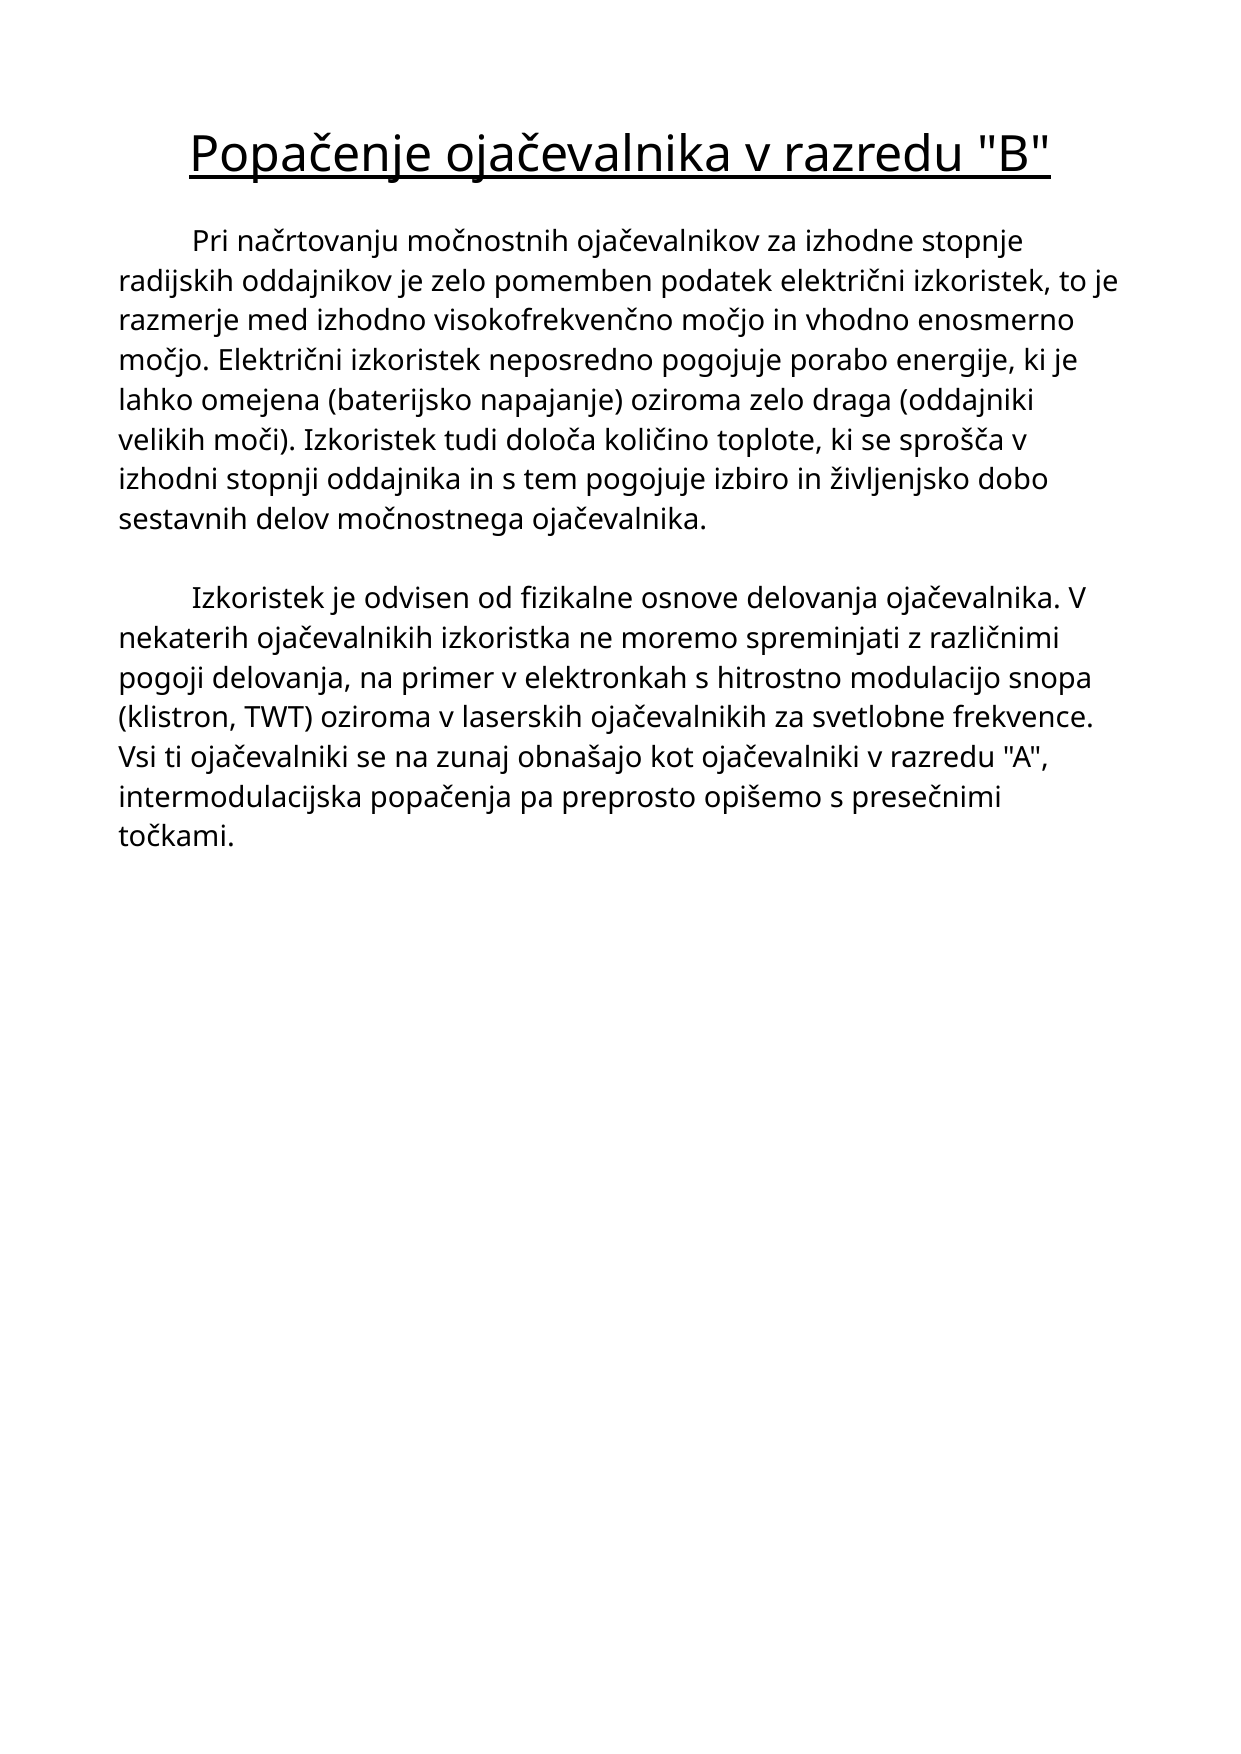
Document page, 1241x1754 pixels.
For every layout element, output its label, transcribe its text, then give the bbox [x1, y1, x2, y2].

text Popačenje ojačevalnika v razredu "B" [118, 118, 1122, 186]
text Izkoristek je odvisen od fizikalne osnove delovanja ojačevalnika. V nekaterih ojačevalnikih izkoristka ne moremo spreminjati z različnimi pogoji delovanja, na primer v elektronkah s hitrostno modulacijo snopa (klistron, TWT) oziroma v laserskih ojačevalnikih za svetlobne frekvence. Vsi ti ojačevalniki se na zunaj obnašajo kot ojačevalniki v razredu "A", intermodulacijska popačenja pa preprosto opišemo s presečnimi točkami. [118, 577, 1122, 855]
text Pri načrtovanju močnostnih ojačevalnikov za izhodne stopnje radijskih oddajnikov je zelo pomemben podatek električni izkoristek, to je razmerje med izhodno visokofrekvenčno močjo in vhodno enosmerno močjo. Električni izkoristek neposredno pogojuje porabo energije, ki je lahko omejena (baterijsko napajanje) oziroma zelo draga (oddajniki velikih moči). Izkoristek tudi določa količino toplote, ki se sprošča v izhodni stopnji oddajnika in s tem pogojuje izbiro in življenjsko dobo sestavnih delov močnostnega ojačevalnika. [118, 220, 1122, 538]
